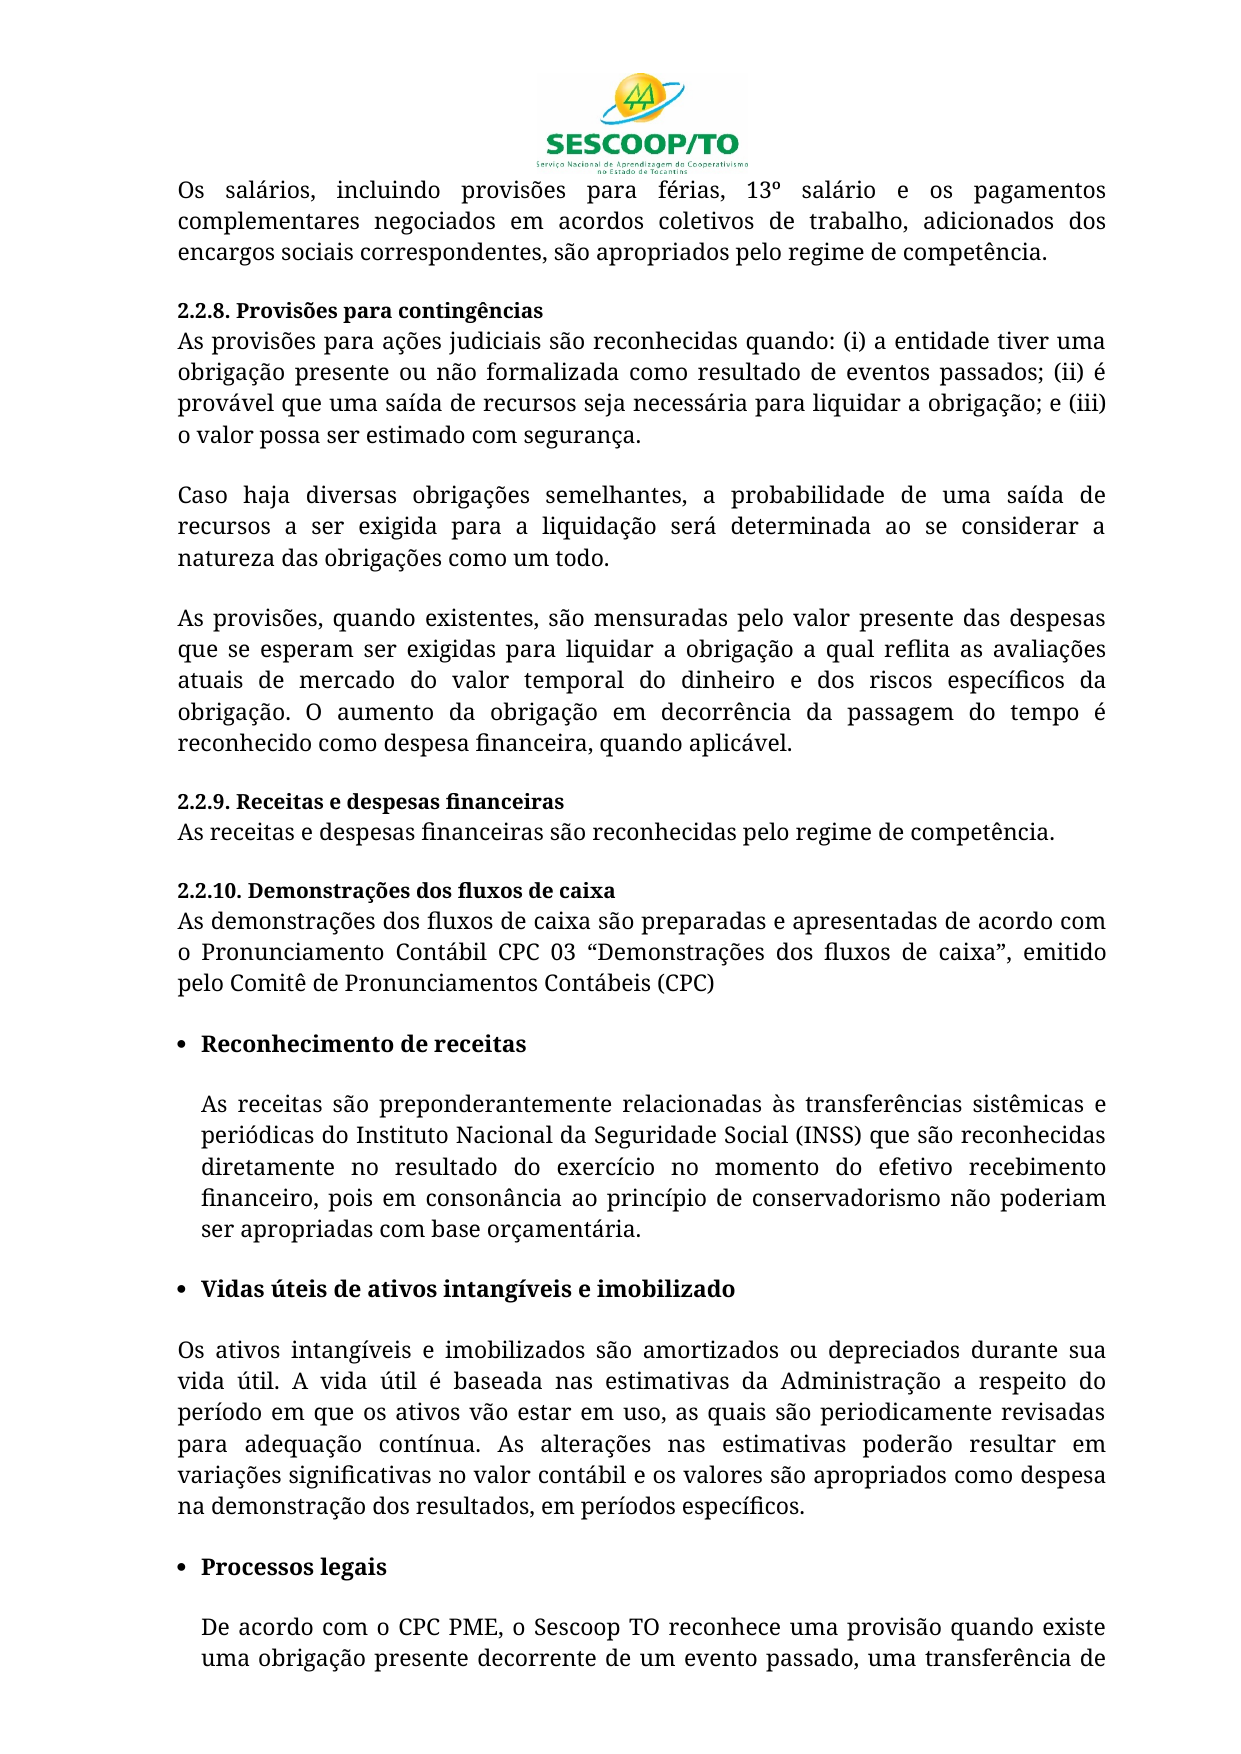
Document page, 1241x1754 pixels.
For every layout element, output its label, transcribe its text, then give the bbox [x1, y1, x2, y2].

title 2.2.8. Provisões para contingências [177, 296, 1107, 325]
text As demonstrações dos fluxos de caixa são preparadas e apresentadas de acordo com o Pronunciamento Contábil CPC 03 “Demonstrações dos fluxos de caixa”, emitido pelo Comitê de Pronunciamentos Contábeis (CPC) [177, 905, 1107, 998]
text As receitas são preponderantemente relacionadas às transferências sistêmicas e periódicas do Instituto Nacional da Seguridade Social (INSS) que são reconhecidas diretamente no resultado do exercício no momento do efetivo recebimento financeiro, pois em consonância ao princípio de conservadorismo não poderiam ser apropriadas com base orçamentária. [201, 1088, 1107, 1244]
text Os salários, incluindo provisões para férias, 13º salário e os pagamentos complementares negociados em acordos coletivos de trabalho, adicionados dos encargos sociais correspondentes, são apropriados pelo regime de competência. [177, 173, 1107, 267]
title 2.2.9. Receitas e despesas financeiras [177, 787, 1107, 816]
text De acordo com o CPC PME, o Sescoop TO reconhece uma provisão quando existe uma obrigação presente decorrente de um evento passado, uma transferência de [201, 1611, 1107, 1673]
list Processos legais [177, 1551, 1107, 1582]
text Os ativos intangíveis e imobilizados são amortizados ou depreciados durante sua vida útil. A vida útil é baseada nas estimativas da Administração a respeito do período em que os ativos vão estar em uso, as quais são periodicamente revisadas para adequação contínua. As alterações nas estimativas poderão resultar em variações significativas no valor contábil e os valores são apropriados como despesa na demonstração dos resultados, em períodos específicos. [177, 1334, 1107, 1521]
text As receitas e despesas financeiras são reconhecidas pelo regime de competência. [177, 816, 1107, 847]
text As provisões, quando existentes, são mensuradas pelo valor presente das despesas que se esperam ser exigidas para liquidar a obrigação a qual reflita as avaliações atuais de mercado do valor temporal do dinheiro e dos riscos específicos da obrigação. O aumento da obrigação em decorrência da passagem do tempo é reconhecido como despesa financeira, quando aplicável. [177, 602, 1107, 758]
text As provisões para ações judiciais são reconhecidas quando: (i) a entidade tiver uma obrigação presente ou não formalizada como resultado de eventos passados; (ii) é provável que uma saída de recursos seja necessária para liquidar a obrigação; e (iii) o valor possa ser estimado com segurança. [177, 325, 1107, 450]
text Caso haja diversas obrigações semelhantes, a probabilidade de uma saída de recursos a ser exigida para a liquidação será determinada ao se considerar a natureza das obrigações como um todo. [177, 479, 1107, 573]
title 2.2.10. Demonstrações dos fluxos de caixa [177, 876, 1107, 905]
list Reconhecimento de receitas [177, 1028, 1107, 1059]
list Vidas úteis de ativos intangíveis e imobilizado [177, 1273, 1107, 1305]
